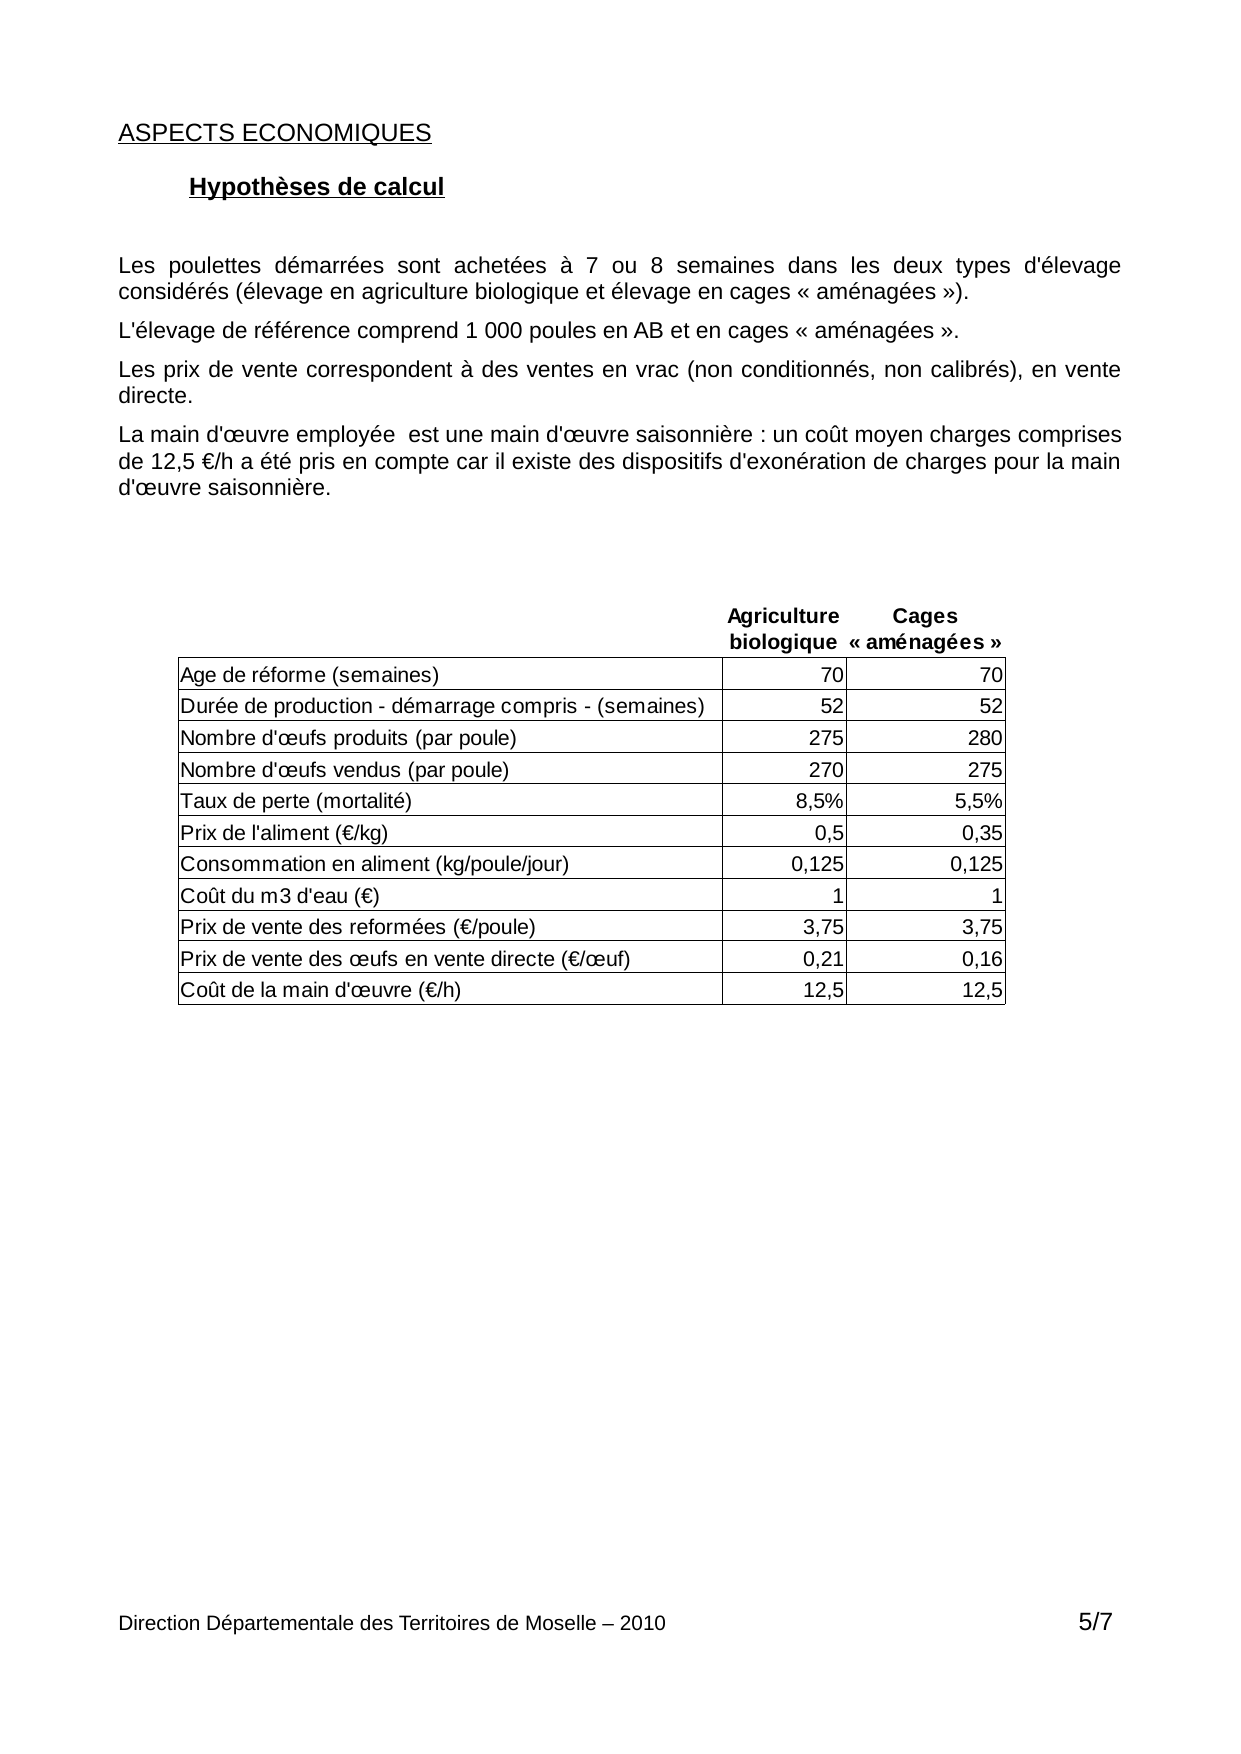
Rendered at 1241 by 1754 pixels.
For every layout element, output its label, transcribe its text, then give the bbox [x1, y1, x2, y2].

text L'élevage de référence comprend 1 000 poules en AB et en cages « aménagées ». [118, 317, 1122, 343]
text La main d'œuvre employée est une main d'œuvre saisonnière : un coût moyen charges comprises de 12,5 €/h a été pris en compte car il existe des dispositifs d'exonération de charges pour la main d'œuvre saisonnière. [118, 421, 1122, 500]
text Les poulettes démarrées sont achetées à 7 ou 8 semaines dans les deux types d'élevage considérés (élevage en agriculture biologique et élevage en cages « aménagées »). [118, 252, 1122, 305]
text Les prix de vente correspondent à des ventes en vrac (non conditionnés, non calibrés), en vente directe. [118, 356, 1122, 409]
subtitle Hypothèses de calcul [118, 172, 1122, 201]
text ASPECTS ECONOMIQUES [118, 118, 1122, 147]
